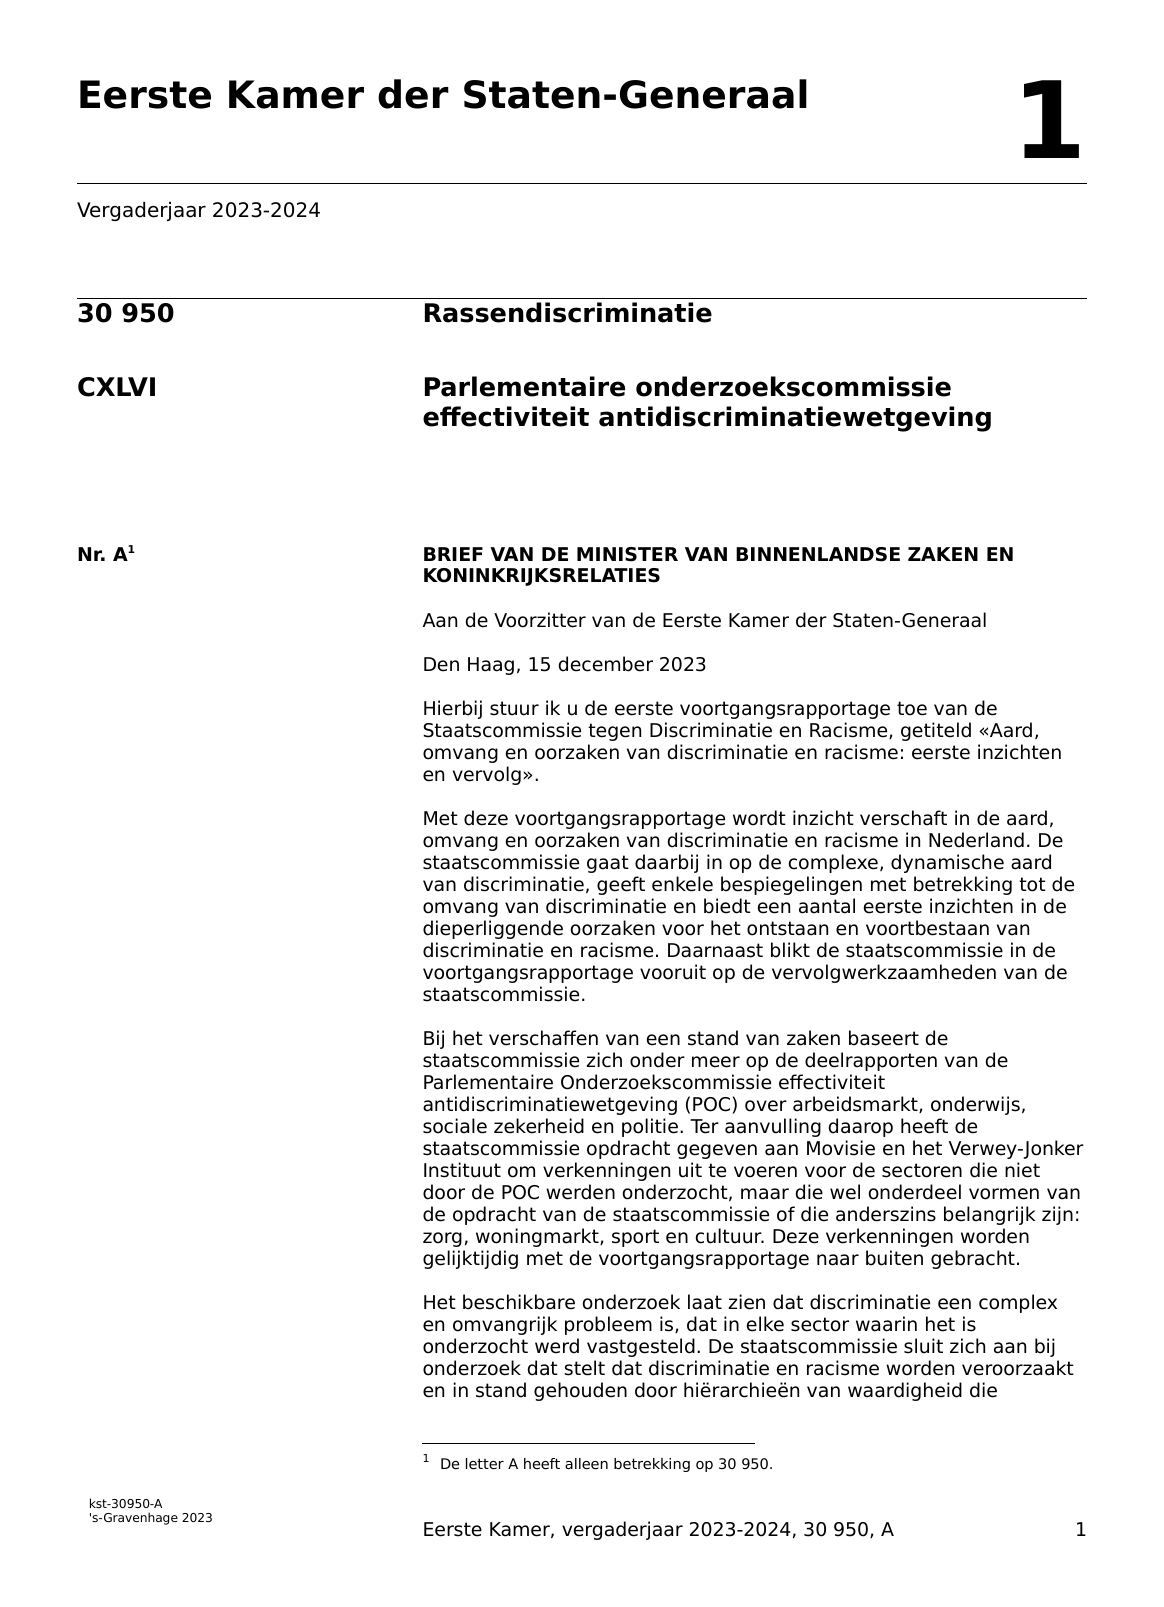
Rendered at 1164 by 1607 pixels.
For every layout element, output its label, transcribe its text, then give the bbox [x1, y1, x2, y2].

text Den Haag, 15 december 2023 [422, 654, 1087, 676]
text Met deze voortgangsrapportage wordt inzicht verschaft in de aard, omvang en oorzaken van discriminatie en racisme in Nederland. De staatscommissie gaat daarbij in op de complexe, dynamische aard van discriminatie, geeft enkele bespiegelingen met betrekking tot de omvang van discriminatie en biedt een aantal eerste inzichten in de dieperliggende oorzaken voor het ontstaan en voortbestaan van discriminatie en racisme. Daarnaast blikt de staatscommissie in de voortgangsrapportage vooruit op de vervolgwerkzaamheden van de staatscommissie. [422, 808, 1087, 1006]
text De letter A heeft alleen betrekking op 30 950. [422, 1452, 1087, 1474]
table_cell Vergaderjaar 2023-2024 [77, 184, 1087, 298]
subtitle 30 950 Rassendiscriminatie [77, 299, 1087, 329]
table_header 1 [886, 59, 1087, 183]
table_header Eerste Kamer der Staten-Generaal [77, 59, 886, 183]
text 's-Gravenhage 2023 [88, 1511, 323, 1525]
text Het beschikbare onderzoek laat zien dat discriminatie een complex en omvangrijk probleem is, dat in elke sector waarin het is onderzocht werd vastgesteld. De staatscommissie sluit zich aan bij onderzoek dat stelt dat discriminatie en racisme worden veroorzaakt en in stand gehouden door hiërarchieën van waardigheid die [422, 1292, 1087, 1402]
text Aan de Voorzitter van de Eerste Kamer der Staten-Generaal [422, 609, 1087, 632]
subtitle CXLVI Parlementaire onderzoekscommissie effectiviteit antidiscriminatiewetgeving [77, 373, 1087, 432]
text kst-30950-A [88, 1497, 323, 1511]
subtitle Nr. A BRIEF VAN DE MINISTER VAN BINNENLANDSE ZAKEN EN KONINKRIJKSRELATIES [77, 543, 1087, 587]
text Bij het verschaffen van een stand van zaken baseert de staatscommissie zich onder meer op de deelrapporten van de Parlementaire Onderzoekscommissie effectiviteit antidiscriminatiewetgeving (POC) over arbeidsmarkt, onderwijs, sociale zekerheid en politie. Ter aanvulling daarop heeft de staatscommissie opdracht gegeven aan Movisie en het Verwey-Jonker Instituut om verkenningen uit te voeren voor de sectoren die niet door de POC werden onderzocht, maar die wel onderdeel vormen van de opdracht van de staatscommissie of die anderszins belangrijk zijn: zorg, woningmarkt, sport en cultuur. Deze verkenningen worden gelijktijdig met de voortgangsrapportage naar buiten gebracht. [422, 1028, 1087, 1270]
text Hierbij stuur ik u de eerste voortgangsrapportage toe van de Staatscommissie tegen Discriminatie en Racisme, getiteld «Aard, omvang en oorzaken van discriminatie en racisme: eerste inzichten en vervolg». [422, 698, 1087, 786]
